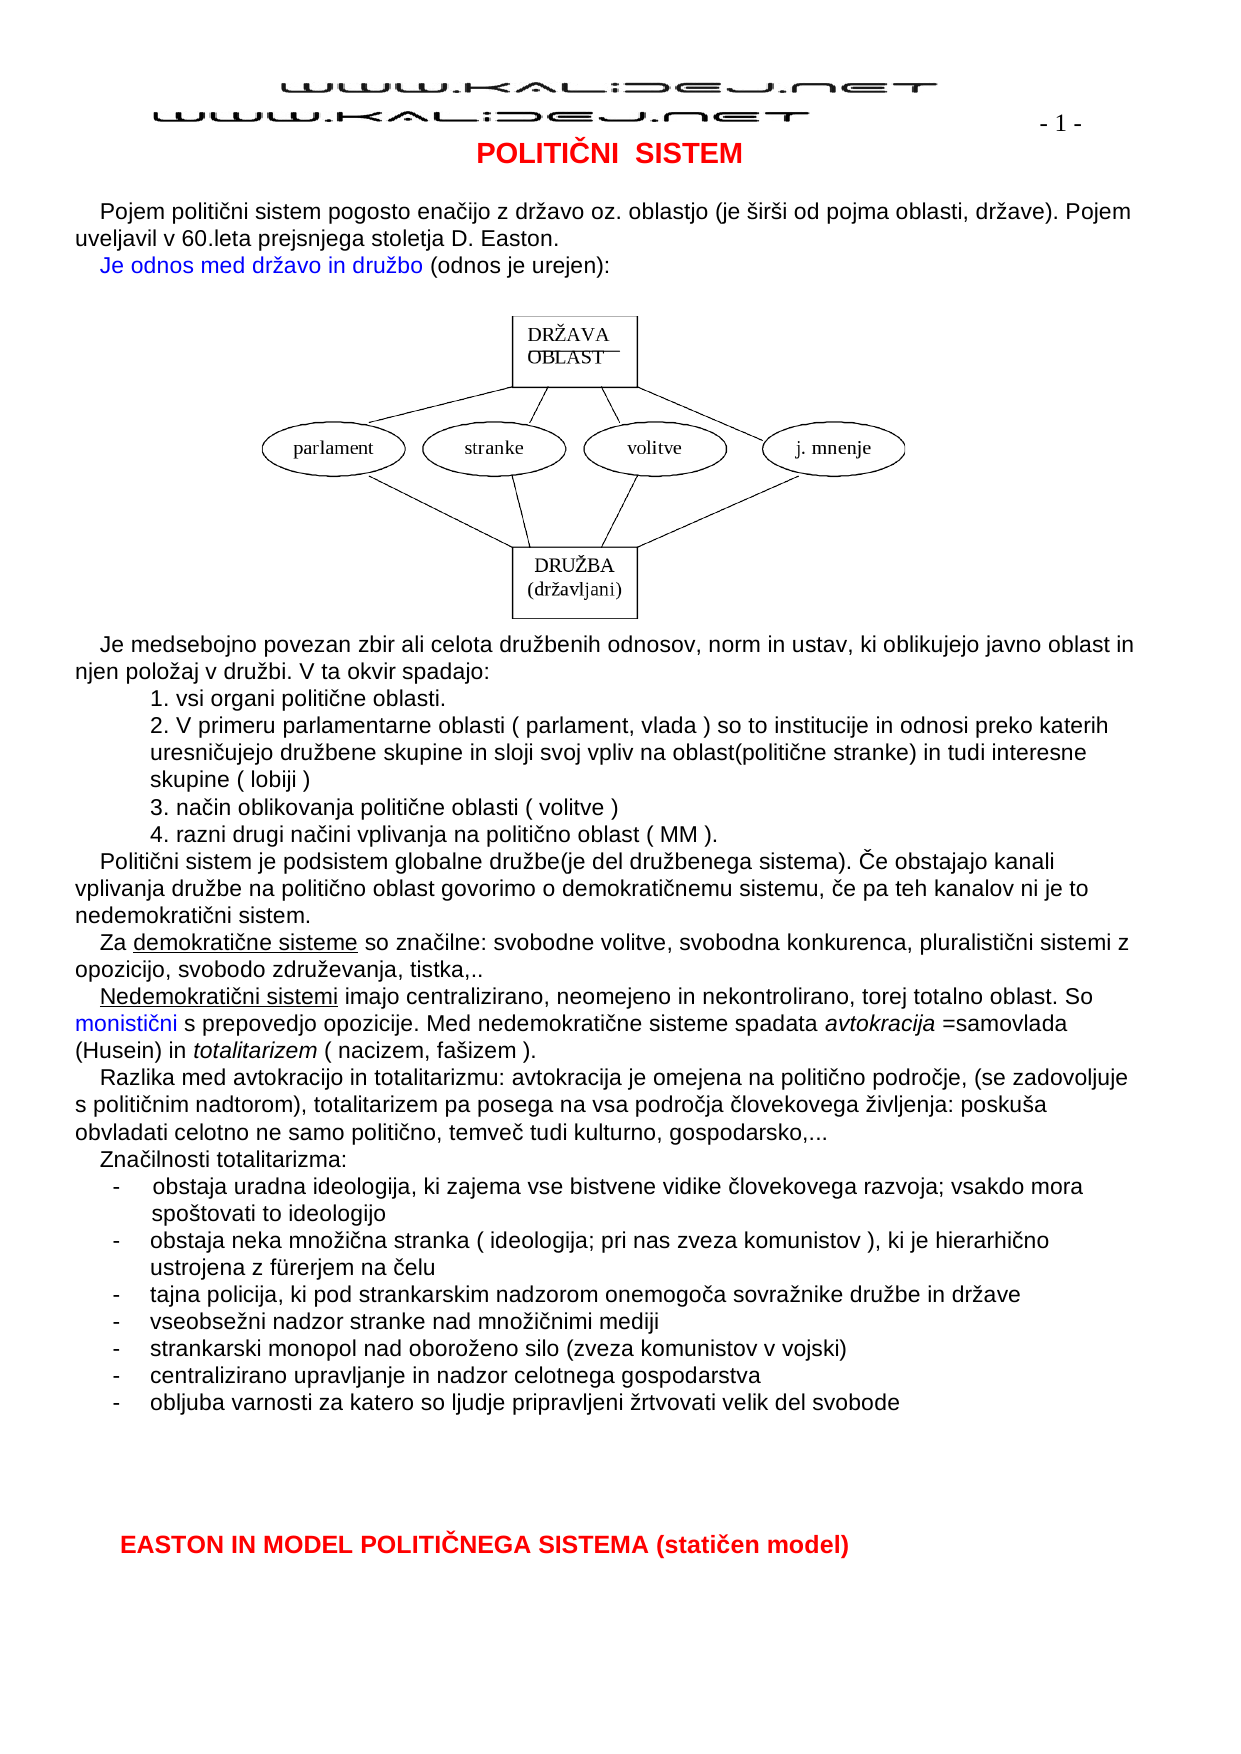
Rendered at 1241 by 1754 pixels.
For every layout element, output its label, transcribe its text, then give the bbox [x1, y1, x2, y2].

text 3. način oblikovanja politične oblasti ( volitve ) [75, 793, 1144, 820]
text  Nedemokratični sistemi imajo centralizirano, neomejeno in nekontrolirano, torej totalno oblast. So monistični s prepovedjo opozicije. Med nedemokratične sisteme spadata avtokracija =samovlada (Husein) in totalitarizem ( nacizem, fašizem ). [75, 982, 1144, 1064]
picture [281, 82, 938, 93]
text  Značilnosti totalitarizma: [75, 1145, 1144, 1172]
text spoštovati to ideologijo [112, 1199, 1144, 1226]
text 2. V primeru parlamentarne oblasti ( parlament, vlada ) so to institucije in odnosi preko katerih uresničujejo družbene skupine in sloji svoj vpliv na oblast(politične stranke) in tudi interesne skupine ( lobiji ) [150, 712, 1144, 793]
list strankarski monopol nad oboroženo silo (zveza komunistov v vojski) [112, 1334, 1144, 1362]
text 1. vsi organi politične oblasti. [75, 684, 1144, 712]
subtitle POLITIČNI SISTEM [75, 136, 1144, 170]
text  Je medsebojno povezan zbir ali celota družbenih odnosov, norm in ustav, ki oblikujejo javno oblast in njen položaj v družbi. V ta okvir spadajo: [75, 630, 1144, 684]
text  Razlika med avtokracijo in totalitarizmu: avtokracija je omejena na politično področje, (se zadovoljuje s političnim nadtorom), totalitarizem pa posega na vsa področja človekovega življenja: poskuša obvladati celotno ne samo politično, temveč tudi kulturno, gospodarsko,... [75, 1064, 1144, 1145]
list obljuba varnosti za katero so ljudje pripravljeni žrtvovati velik del svobode [112, 1389, 1144, 1416]
list vseobsežni nadzor stranke nad množičnimi mediji [112, 1307, 1144, 1334]
text  Je odnos med državo in družbo (odnos je urejen): [75, 251, 1144, 278]
subtitle EASTON IN MODEL POLITIČNEGA SISTEMA (statičen model) [75, 1530, 1144, 1559]
list centralizirano upravljanje in nadzor celotnega gospodarstva [112, 1362, 1144, 1389]
picture [153, 111, 810, 122]
list obstaja neka množična stranka ( ideologija; pri nas zveza komunistov ), ki je hierarhično ustrojena z fürerjem na čelu [112, 1226, 1144, 1280]
text  Za demokratične sisteme so značilne: svobodne volitve, svobodna konkurenca, pluralistični sistemi z opozicijo, svobodo združevanja, tistka,.. [75, 928, 1144, 982]
list tajna policija, ki pod strankarskim nadzorom onemogoča sovražnike družbe in države [112, 1280, 1144, 1307]
text  Pojem politični sistem pogosto enačijo z državo oz. oblastjo (je širši od pojma oblasti, države). Pojem uveljavil v 60.leta prejsnjega stoletja D. Easton. [75, 197, 1144, 251]
text 4. razni drugi načini vplivanja na politično oblast ( MM ). [75, 820, 1144, 847]
text  Politični sistem je podsistem globalne družbe(je del družbenega sistema). Če obstajajo kanali vplivanja družbe na politično oblast govorimo o demokratičnemu sistemu, če pa teh kanalov ni je to nedemokratični sistem. [75, 847, 1144, 928]
text - obstaja uradna ideologija, ki zajema vse bistvene vidike človekovega razvoja; vsakdo mora [112, 1172, 1144, 1199]
